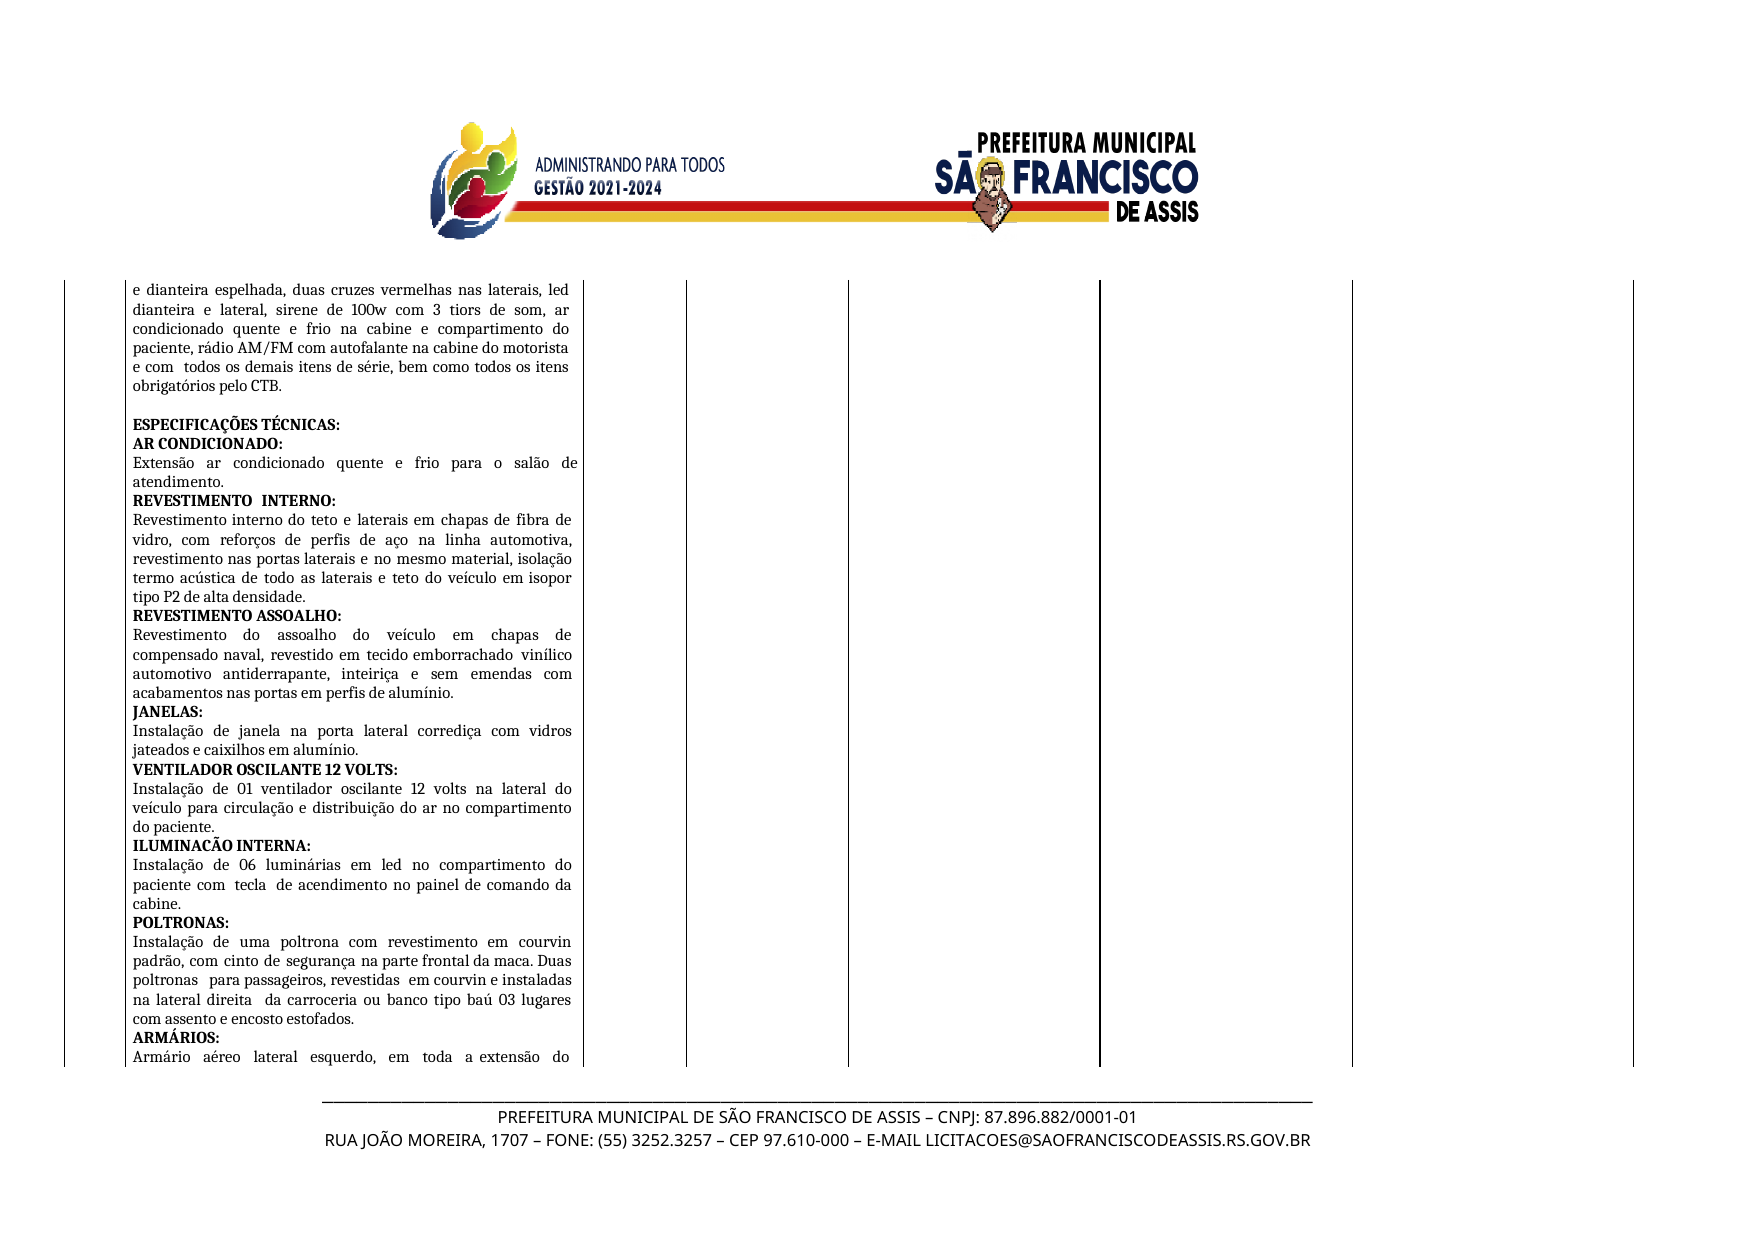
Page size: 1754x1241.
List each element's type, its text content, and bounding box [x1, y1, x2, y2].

table_cell [584, 280, 686, 1067]
table_cell [687, 280, 848, 1067]
table_cell [1101, 280, 1352, 1067]
table_cell [65, 280, 125, 1067]
table_cell [1353, 280, 1633, 1067]
table_cell e dianteira espelhada, duas cruzes vermelhas nas laterais, led dianteira e lateral, sirene de 100w com 3 tiors de som, ar condicionado quente e frio na cabine e compartimento do paciente, rádio AM/FM com autofalante na cabine do motorista e com todos os demais itens de série, bem como todos os itens obrigatórios pelo CTB. ESPECIFICAÇÕES TÉCNICAS: AR CONDICIONADO: Extensão ar condicionado quente e frio para o salão de atendimento. REVESTIMENTO INTERNO: Revestimento interno do teto e laterais em chapas de fibra de vidro, com reforços de perfis de aço na linha automotiva, revestimento nas portas laterais e no mesmo material, isolação termo acústica de todo as laterais e teto do veículo em isopor tipo P2 de alta densidade. REVESTIMENTO ASSOALHO: Revestimento do assoalho do veículo em chapas de compensado naval, revestido em tecido emborrachado vinílico automotivo antiderrapante, inteiriça e sem emendas com acabamentos nas portas em perfis de alumínio. JANELAS: Instalação de janela na porta lateral corrediça com vidros jateados e caixilhos em alumínio. VENTILADOR OSCILANTE 12 VOLTS: Instalação de 01 ventilador oscilante 12 volts na lateral do veículo para circulação e distribuição do ar no compartimento do paciente. ILUMINACÃO INTERNA: Instalação de 06 luminárias em led no compartimento do paciente com tecla de acendimento no painel de comando da cabine. POLTRONAS: Instalação de uma poltrona com revestimento em courvin padrão, com cinto de segurança na parte frontal da maca. Duas poltronas para passageiros, revestidas em courvin e instaladas na lateral direita da carroceria ou banco tipo baú 03 lugares com assento e encosto estofados. ARMÁRIOS: Armário aéreo lateral esquerdo, em toda a extensão do [126, 280, 583, 1067]
table_cell [849, 280, 1099, 1067]
